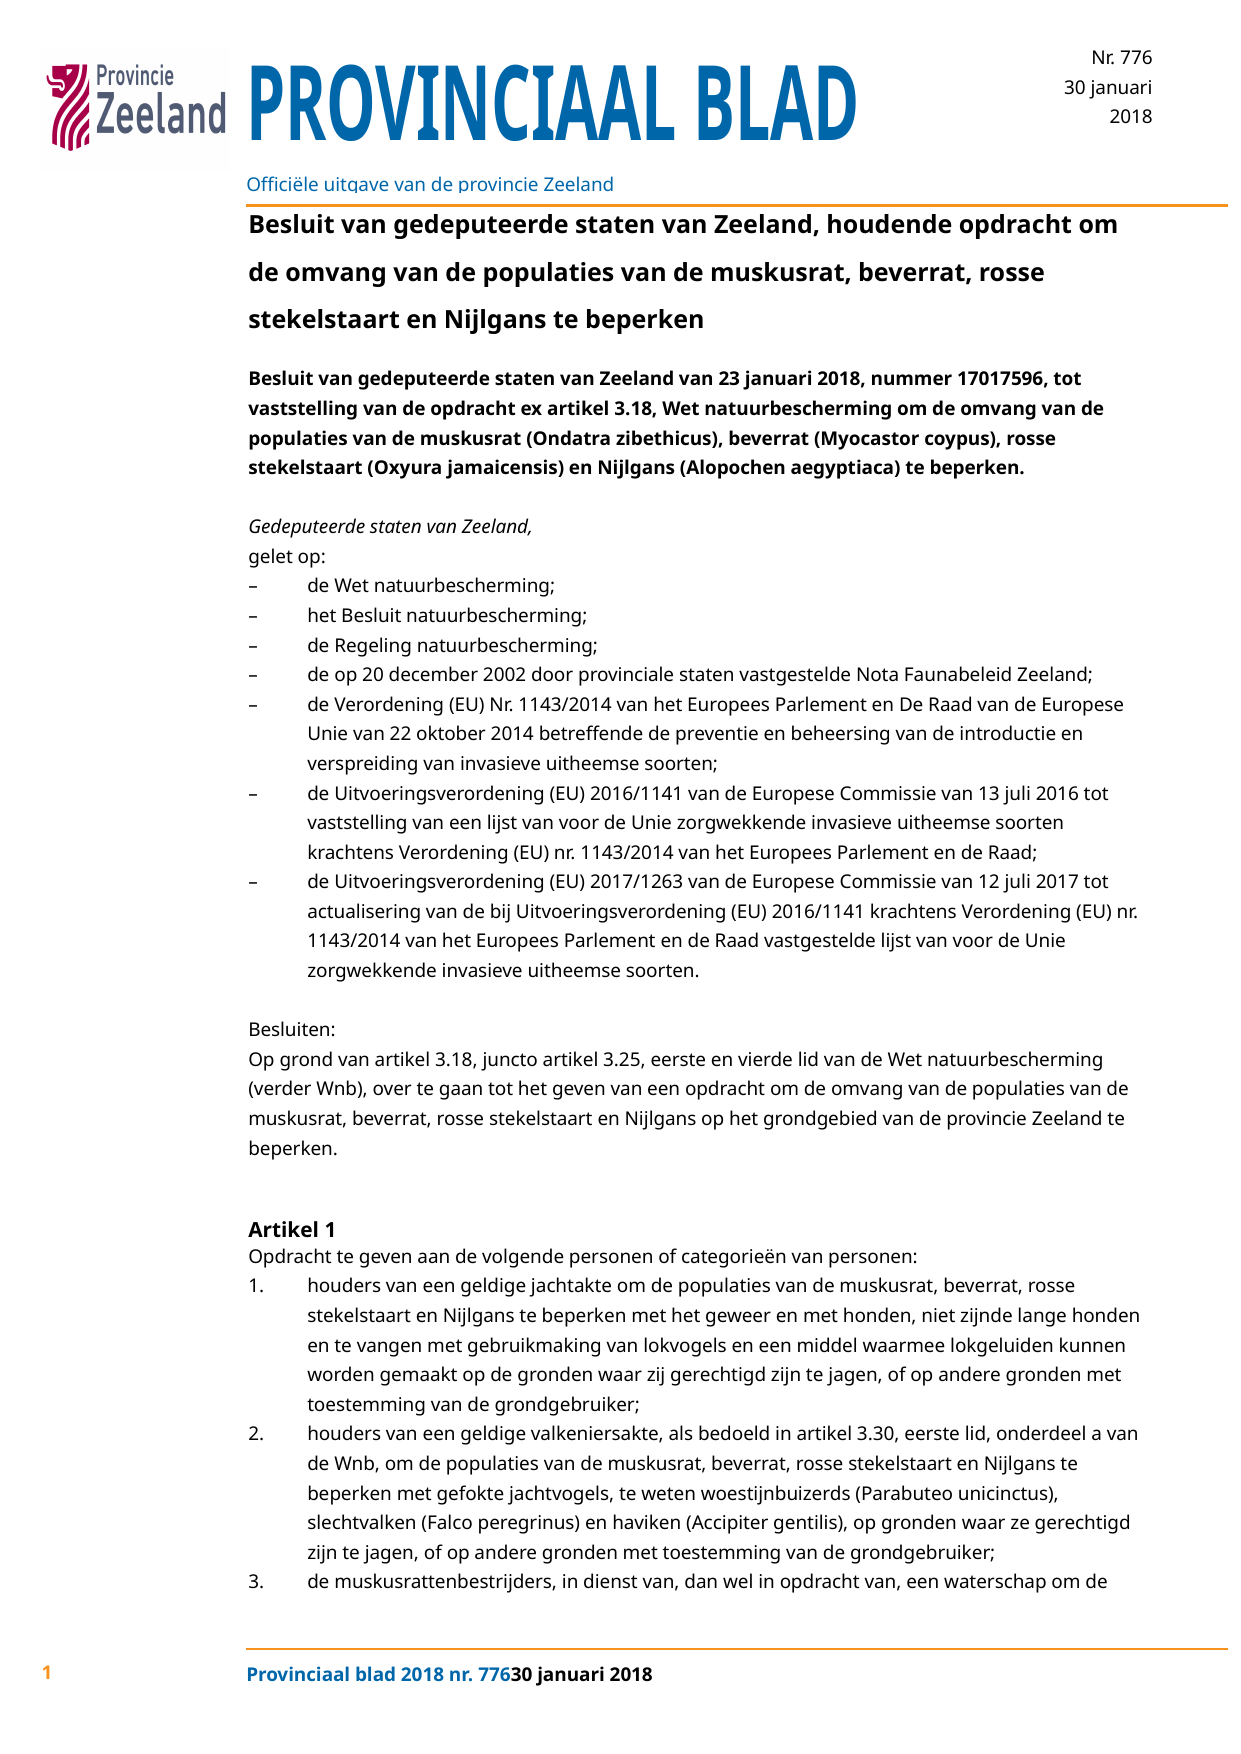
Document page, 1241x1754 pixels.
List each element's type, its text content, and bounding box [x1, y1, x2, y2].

text Opdracht te geven aan de volgende personen of categorieën van personen: [248, 1243, 1152, 1269]
text gelet op: [248, 543, 1152, 569]
picture [41, 47, 231, 172]
list de muskusrattenbestrijders, in dienst van, dan wel in opdracht van, een waterschap om de [248, 1568, 1152, 1594]
list de Uitvoeringsverordening (EU) 2016/1141 van de Europese Commissie van 13 juli 2016 tot vaststelling van een lijst van voor de Unie zorgwekkende invasieve uitheemse soorten krachtens Verordening (EU) nr. 1143/2014 van het Europees Parlement en de Raad; [248, 780, 1152, 864]
text Besluit van gedeputeerde staten van Zeeland van 23 januari 2018, nummer 17017596, tot vaststelling van de opdracht ex artikel 3.18, Wet natuurbescherming om de omvang van de populaties van de muskusrat (Ondatra zibethicus), beverrat (Myocastor coypus), rosse stekelstaart (Oxyura jamaicensis) en Nijlgans (Alopochen aegyptiaca) te beperken. [248, 366, 1152, 480]
text Besluiten: [248, 1016, 1152, 1042]
list houders van een geldige jachtakte om de populaties van de muskusrat, beverrat, rosse stekelstaart en Nijlgans te beperken met het geweer en met honden, niet zijnde lange honden en te vangen met gebruikmaking van lokvogels en een middel waarmee lokgeluiden kunnen worden gemaakt op de gronden waar zij gerechtigd zijn te jagen, of op andere gronden met toestemming van de grondgebruiker; [248, 1273, 1152, 1417]
text Op grond van artikel 3.18, juncto artikel 3.25, eerste en vierde lid van de Wet natuurbescherming (verder Wnb), over te gaan tot het geven van een opdracht om de omvang van de populaties van de muskusrat, beverrat, rosse stekelstaart en Nijlgans op het grondgebied van de provincie Zeeland te beperken. [248, 1046, 1152, 1160]
text Artikel 1 [248, 1215, 1152, 1243]
list het Besluit natuurbescherming; [248, 602, 1152, 628]
list houders van een geldige valkeniersakte, als bedoeld in artikel 3.30, eerste lid, onderdeel a van de Wnb, om de populaties van de muskusrat, beverrat, rosse stekelstaart en Nijlgans te beperken met gefokte jachtvogels, te weten woestijnbuizerds (Parabuteo unicinctus), slechtvalken (Falco peregrinus) en haviken (Accipiter gentilis), op gronden waar ze gerechtigd zijn te jagen, of op andere gronden met toestemming van de grondgebruiker; [248, 1421, 1152, 1565]
list de Verordening (EU) Nr. 1143/2014 van het Europees Parlement en De Raad van de Europese Unie van 22 oktober 2014 betreffende de preventie en beheersing van de introductie en verspreiding van invasieve uitheemse soorten; [248, 691, 1152, 776]
list de Regeling natuurbescherming; [248, 632, 1152, 657]
list de Uitvoeringsverordening (EU) 2017/1263 van de Europese Commissie van 12 juli 2017 tot actualisering van de bij Uitvoeringsverordening (EU) 2016/1141 krachtens Verordening (EU) nr. 1143/2014 van het Europees Parlement en de Raad vastgestelde lijst van voor de Unie zorgwekkende invasieve uitheemse soorten. [248, 868, 1152, 983]
list de op 20 december 2002 door provinciale staten vastgestelde Nota Faunabeleid Zeeland; [248, 661, 1152, 687]
text Gedeputeerde staten van Zeeland, [248, 513, 1152, 539]
list de Wet natuurbescherming; [248, 573, 1152, 598]
text Besluit van gedeputeerde staten van Zeeland, houdende opdracht om de omvang van de populaties van de muskusrat, beverrat, rosse stekelstaart en Nijlgans te beperken [248, 207, 1152, 336]
